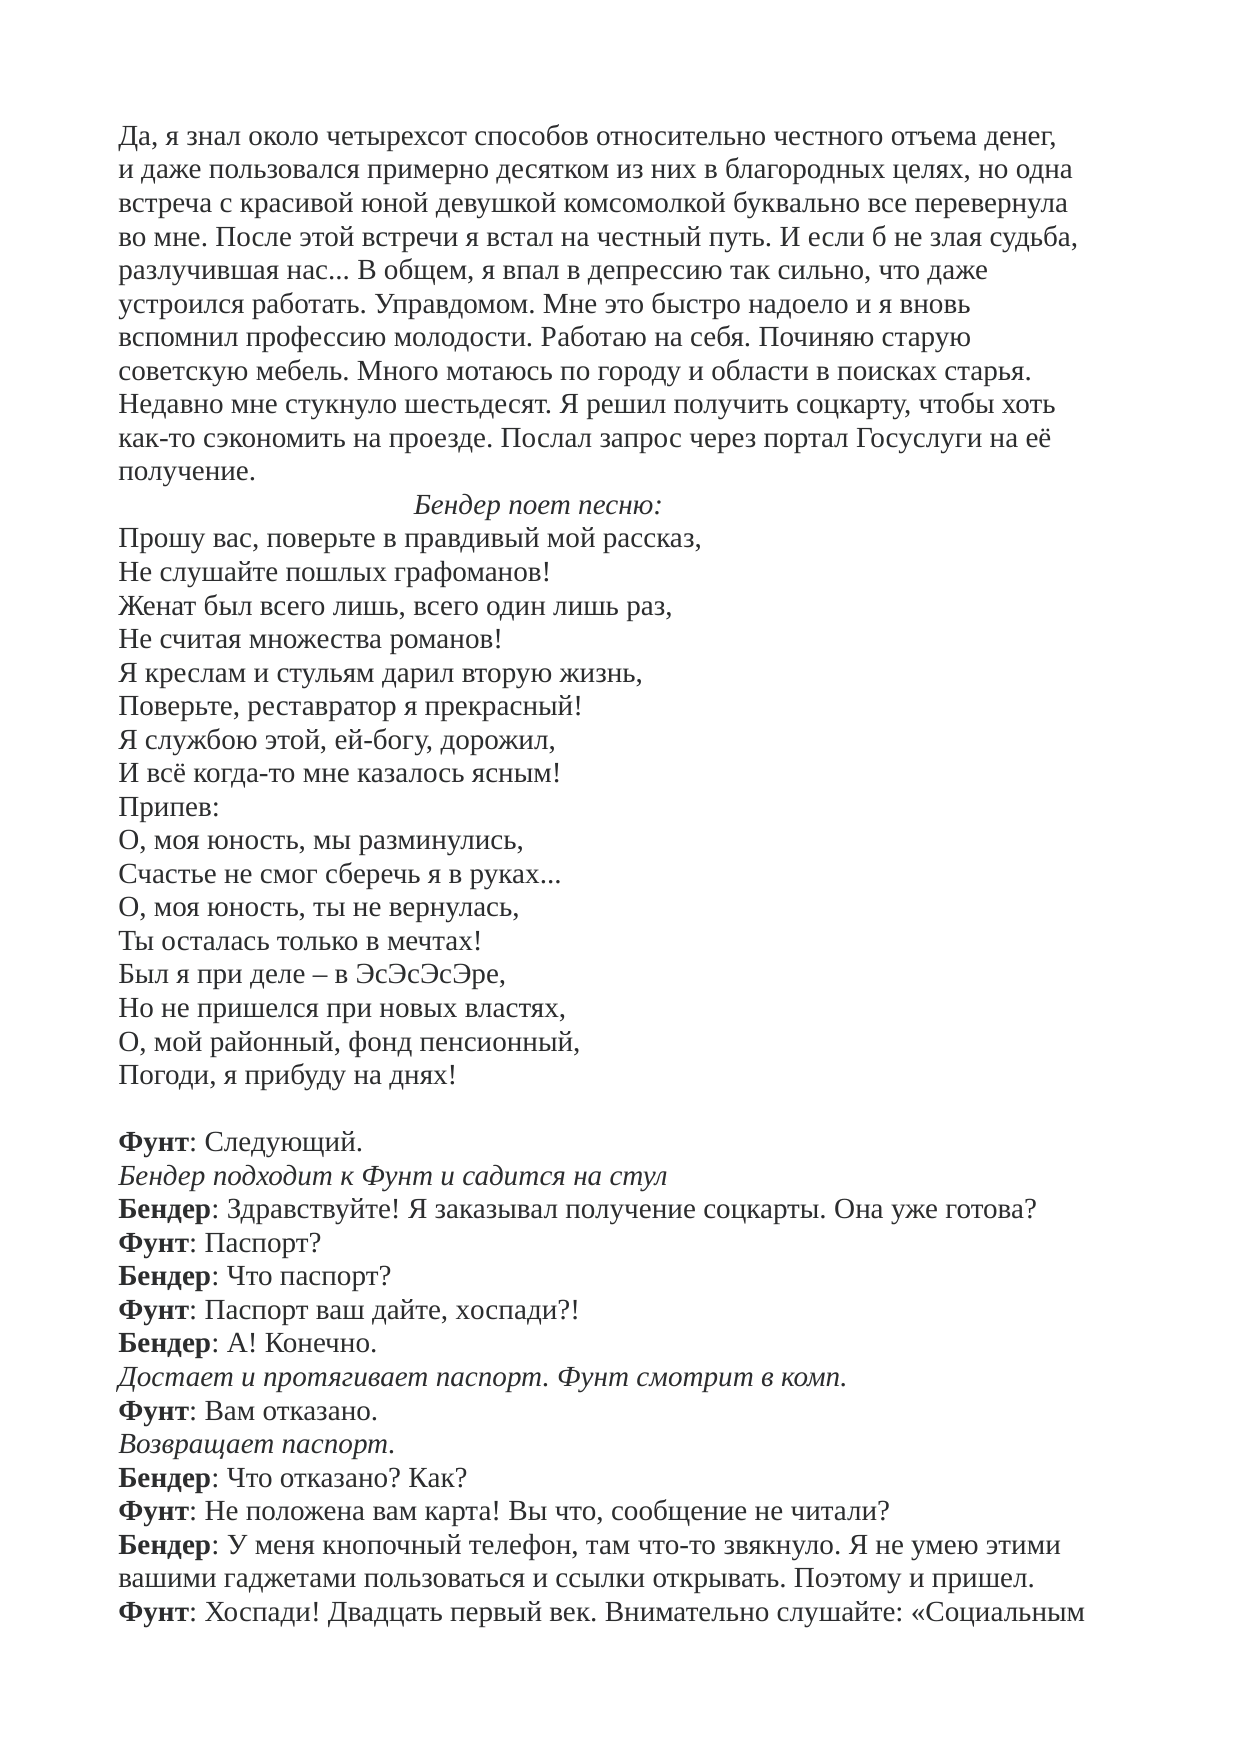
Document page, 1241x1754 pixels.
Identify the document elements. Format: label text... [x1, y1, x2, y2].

text Да, я знал около четырехсот способов относительно честного отъема денег, и даже пользовался примерно десятком из них в благородных целях, но одна встреча с красивой юной девушкой комсомолкой буквально все перевернула во мне. После этой встречи я встал на честный путь. И если б не злая судьба, разлучившая нас... В общем, я впал в депрессию так сильно, что даже устроился работать. Управдомом. Мне это быстро надоело и я вновь вспомнил профессию молодости. Работаю на себя. Починяю старую советскую мебель. Много мотаюсь по городу и области в поисках старья. Недавно мне стукнуло шестьдесят. Я решил получить соцкарту, чтобы хоть как-то сэкономить на проезде. Послал запрос через портал Госуслуги на её получение. Бендер поет песню: Прошу вас, поверьте в правдивый мой рассказ, Не слушайте пошлых графоманов! Женат был всего лишь, всего один лишь раз, Не считая множества романов! Я креслам и стульям дарил вторую жизнь, Поверьте, реставратор я прекрасный! Я службою этой, ей-богу, дорожил, И всё когда-то мне казалось ясным! Припев: О, моя юность, мы разминулись, Счастье не смог сберечь я в руках... О, моя юность, ты не вернулась, Ты осталась только в мечтах! Был я при деле – в ЭсЭсЭсЭре, Но не пришелся при новых властях, О, мой районный, фонд пенсионный, Погоди, я прибуду на днях! [118, 118, 1122, 1091]
text Фунт: Следующий. Бендер подходит к Фунт и садится на стул Бендер: Здравствуйте! Я заказывал получение соцкарты. Она уже готова? Фунт: Паспорт? Бендер: Что паспорт? Фунт: Паспорт ваш дайте, хоспади?! Бендер: А! Конечно. Достает и протягивает паспорт. Фунт смотрит в комп. Фунт: Вам отказано. Возвращает паспорт. Бендер: Что отказано? Как? Фунт: Не положена вам карта! Вы что, сообщение не читали? Бендер: У меня кнопочный телефон, там что-то звякнуло. Я не умею этими вашими гаджетами пользоваться и ссылки открывать. Поэтому и пришел. Фунт: Хоспади! Двадцать первый век. Внимательно слушайте: «Социальным [118, 1124, 1122, 1627]
